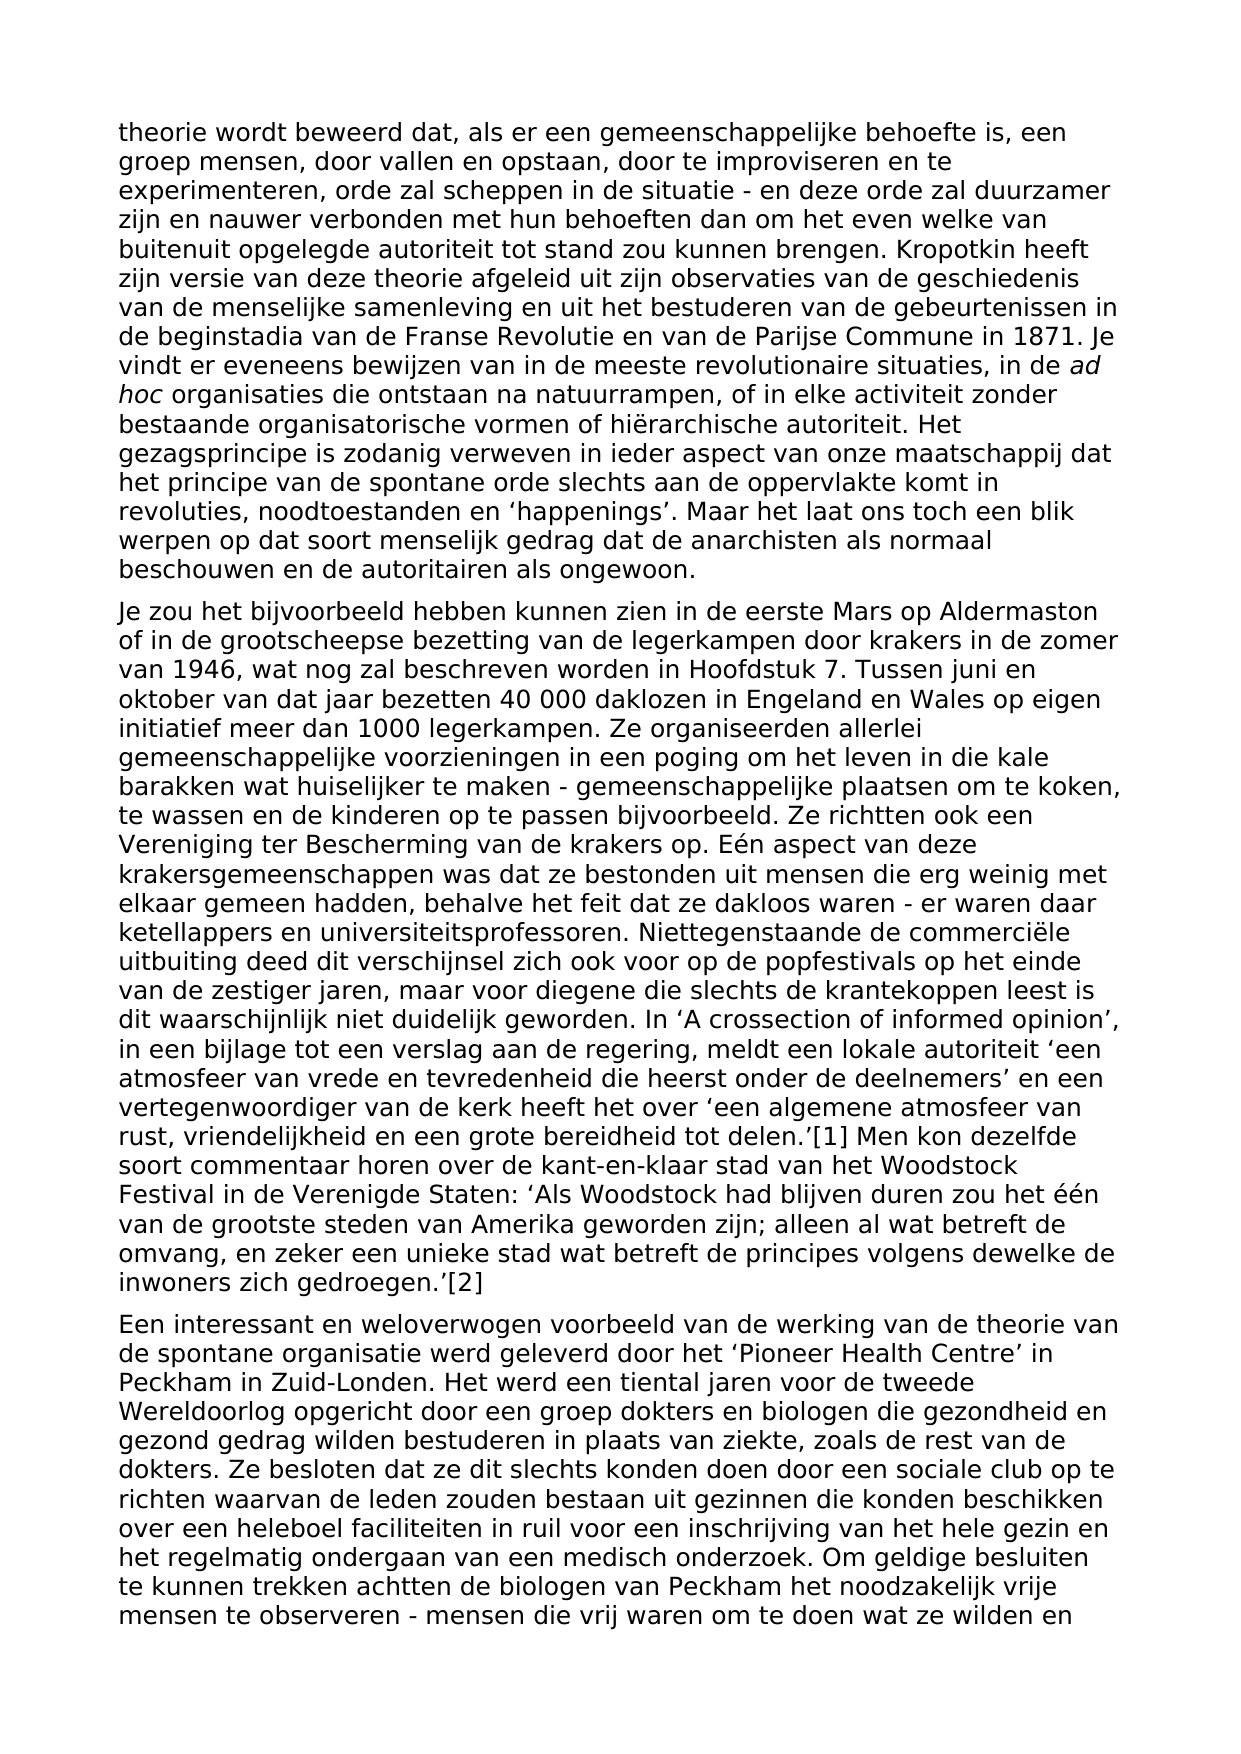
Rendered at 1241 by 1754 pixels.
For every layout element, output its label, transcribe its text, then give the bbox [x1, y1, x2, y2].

text Je zou het bijvoorbeeld hebben kunnen zien in de eerste Mars op Aldermaston of in de grootscheepse bezetting van de legerkampen door krakers in de zomer van 1946, wat nog zal beschreven worden in Hoofdstuk 7. Tussen juni en oktober van dat jaar bezetten 40 000 daklozen in Engeland en Wales op eigen initiatief meer dan 1000 legerkampen. Ze organiseerden allerlei gemeenschappelijke voorzieningen in een poging om het leven in die kale barakken wat huiselijker te maken - gemeenschappelijke plaatsen om te koken, te wassen en de kinderen op te passen bijvoorbeeld. Ze richtten ook een Vereniging ter Bescherming van de krakers op. Eén aspect van deze krakersgemeenschappen was dat ze bestonden uit mensen die erg weinig met elkaar gemeen hadden, behalve het feit dat ze dakloos waren - er waren daar ketellappers en universiteitsprofessoren. Niettegenstaande de commerciële uitbuiting deed dit verschijnsel zich ook voor op de popfestivals op het einde van de zestiger jaren, maar voor diegene die slechts de krantekoppen leest is dit waarschijnlijk niet duidelijk geworden. In ‘A crossection of informed opinion’, in een bijlage tot een verslag aan de regering, meldt een lokale autoriteit ‘een atmosfeer van vrede en tevredenheid die heerst onder de deelnemers’ en een vertegenwoordiger van de kerk heeft het over ‘een algemene atmosfeer van rust, vriendelijkheid en een grote bereidheid tot delen.’[1] Men kon dezelfde soort commentaar horen over de kant-en-klaar stad van het Woodstock Festival in de Verenigde Staten: ‘Als Woodstock had blijven duren zou het één van de grootste steden van Amerika geworden zijn; alleen al wat betreft de omvang, en zeker een unieke stad wat betreft de principes volgens dewelke de inwoners zich gedroegen.’[2] [118, 597, 1122, 1297]
text Een interessant en weloverwogen voorbeeld van de werking van de theorie van de spontane organisatie werd geleverd door het ‘Pioneer Health Centre’ in Peckham in Zuid-Londen. Het werd een tiental jaren voor de tweede Wereldoorlog opgericht door een groep dokters en biologen die gezondheid en gezond gedrag wilden bestuderen in plaats van ziekte, zoals de rest van de dokters. Ze besloten dat ze dit slechts konden doen door een sociale club op te richten waarvan de leden zouden bestaan uit gezinnen die konden beschikken over een heleboel faciliteiten in ruil voor een inschrijving van het hele gezin en het regelmatig ondergaan van een medisch onderzoek. Om geldige besluiten te kunnen trekken achtten de biologen van Peckham het noodzakelijk vrije mensen te observeren - mensen die vrij waren om te doen wat ze wilden en [118, 1310, 1122, 1631]
text theorie wordt beweerd dat, als er een gemeenschappelijke behoefte is, een groep mensen, door vallen en opstaan, door te improviseren en te experimenteren, orde zal scheppen in de situatie - en deze orde zal duurzamer zijn en nauwer verbonden met hun behoeften dan om het even welke van buitenuit opgelegde autoriteit tot stand zou kunnen brengen. Kropotkin heeft zijn versie van deze theorie afgeleid uit zijn observaties van de geschiedenis van de menselijke samenleving en uit het bestuderen van de gebeurtenissen in de beginstadia van de Franse Revolutie en van de Parijse Commune in 1871. Je vindt er eveneens bewijzen van in de meeste revolutionaire situaties, in de ad hoc organisaties die ontstaan na natuurrampen, of in elke activiteit zonder bestaande organisatorische vormen of hiërarchische autoriteit. Het gezagsprincipe is zodanig verweven in ieder aspect van onze maatschappij dat het principe van de spontane orde slechts aan de oppervlakte komt in revoluties, noodtoestanden en ‘happenings’. Maar het laat ons toch een blik werpen op dat soort menselijk gedrag dat de anarchisten als normaal beschouwen en de autoritairen als ongewoon. [118, 118, 1122, 585]
